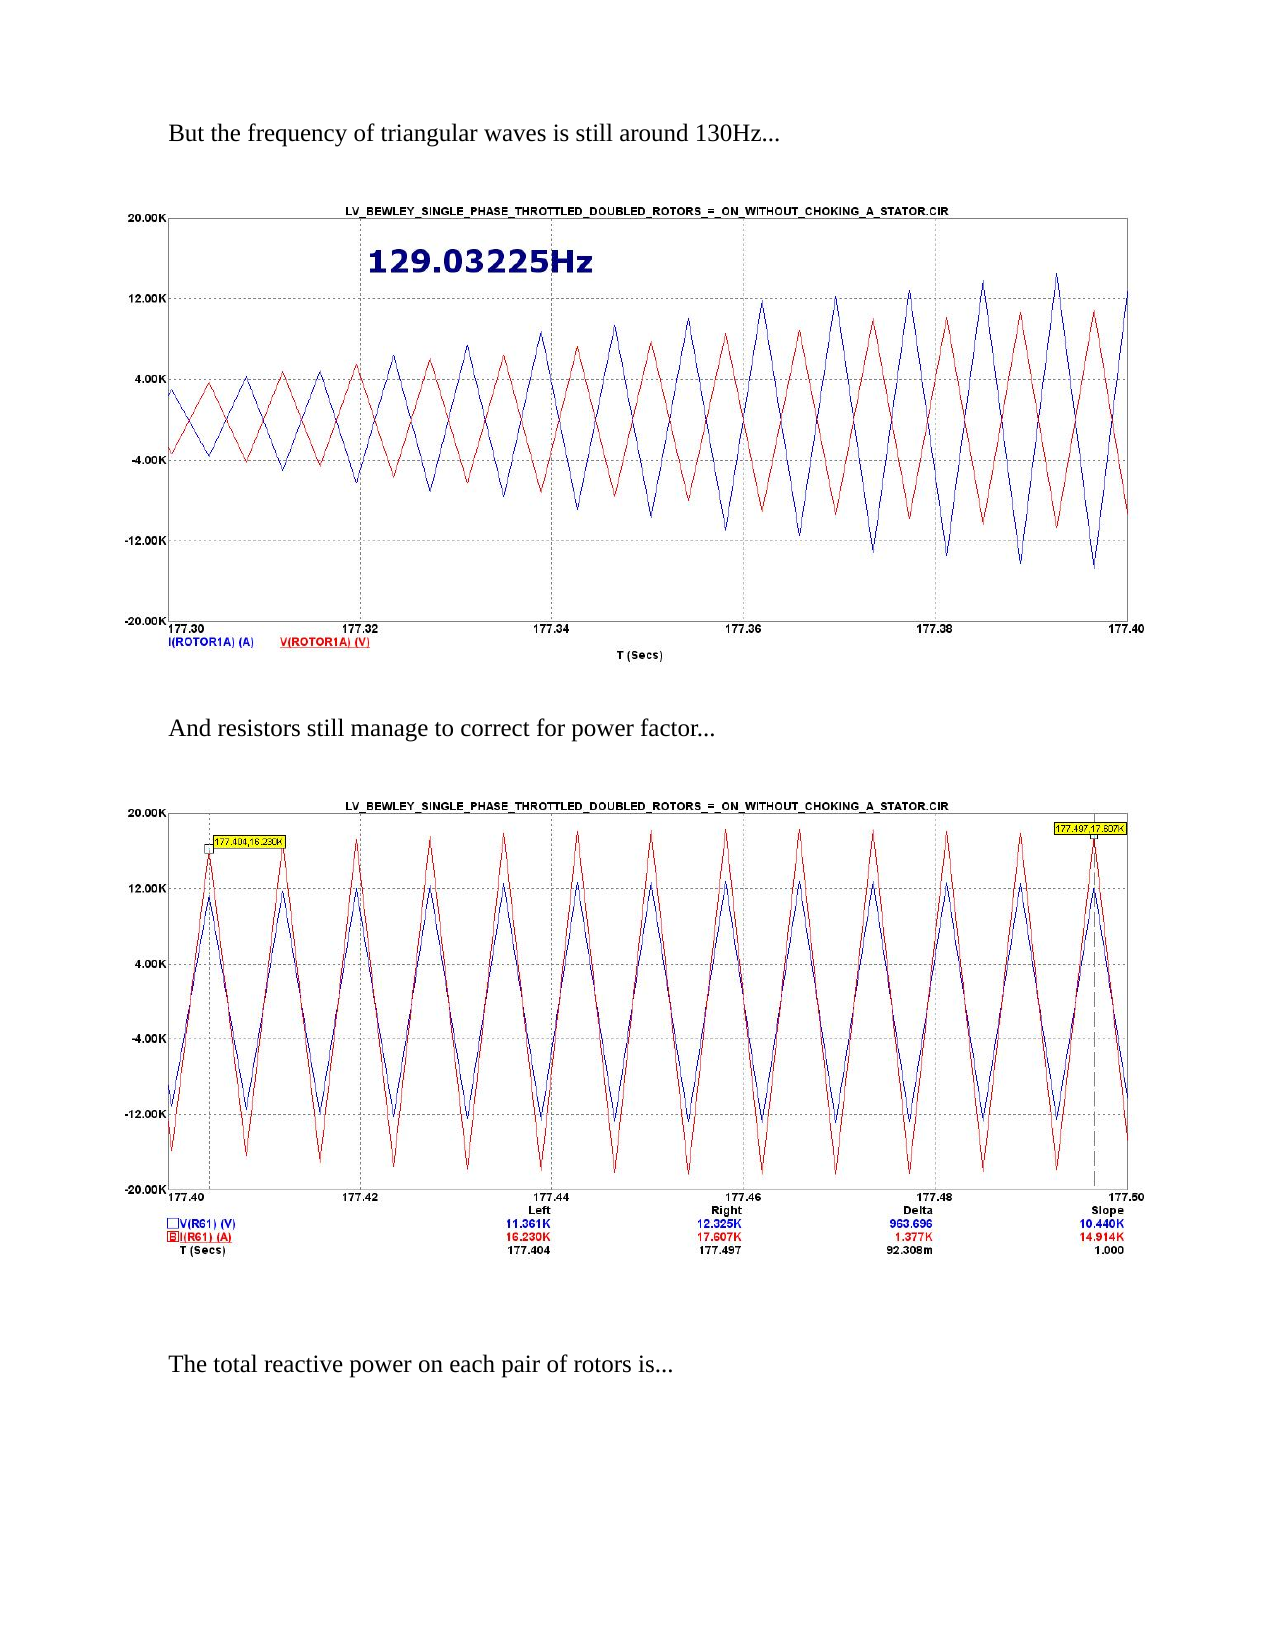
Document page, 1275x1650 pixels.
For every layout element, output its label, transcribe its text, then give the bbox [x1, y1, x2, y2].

text And resistors still manage to correct for power factor... [118, 713, 1157, 742]
picture [118, 795, 1157, 1267]
text The total reactive power on each pair of rotors is... [118, 1349, 1157, 1377]
picture [118, 200, 1157, 672]
text But the frequency of triangular waves is still around 130Hz... [118, 118, 1157, 147]
